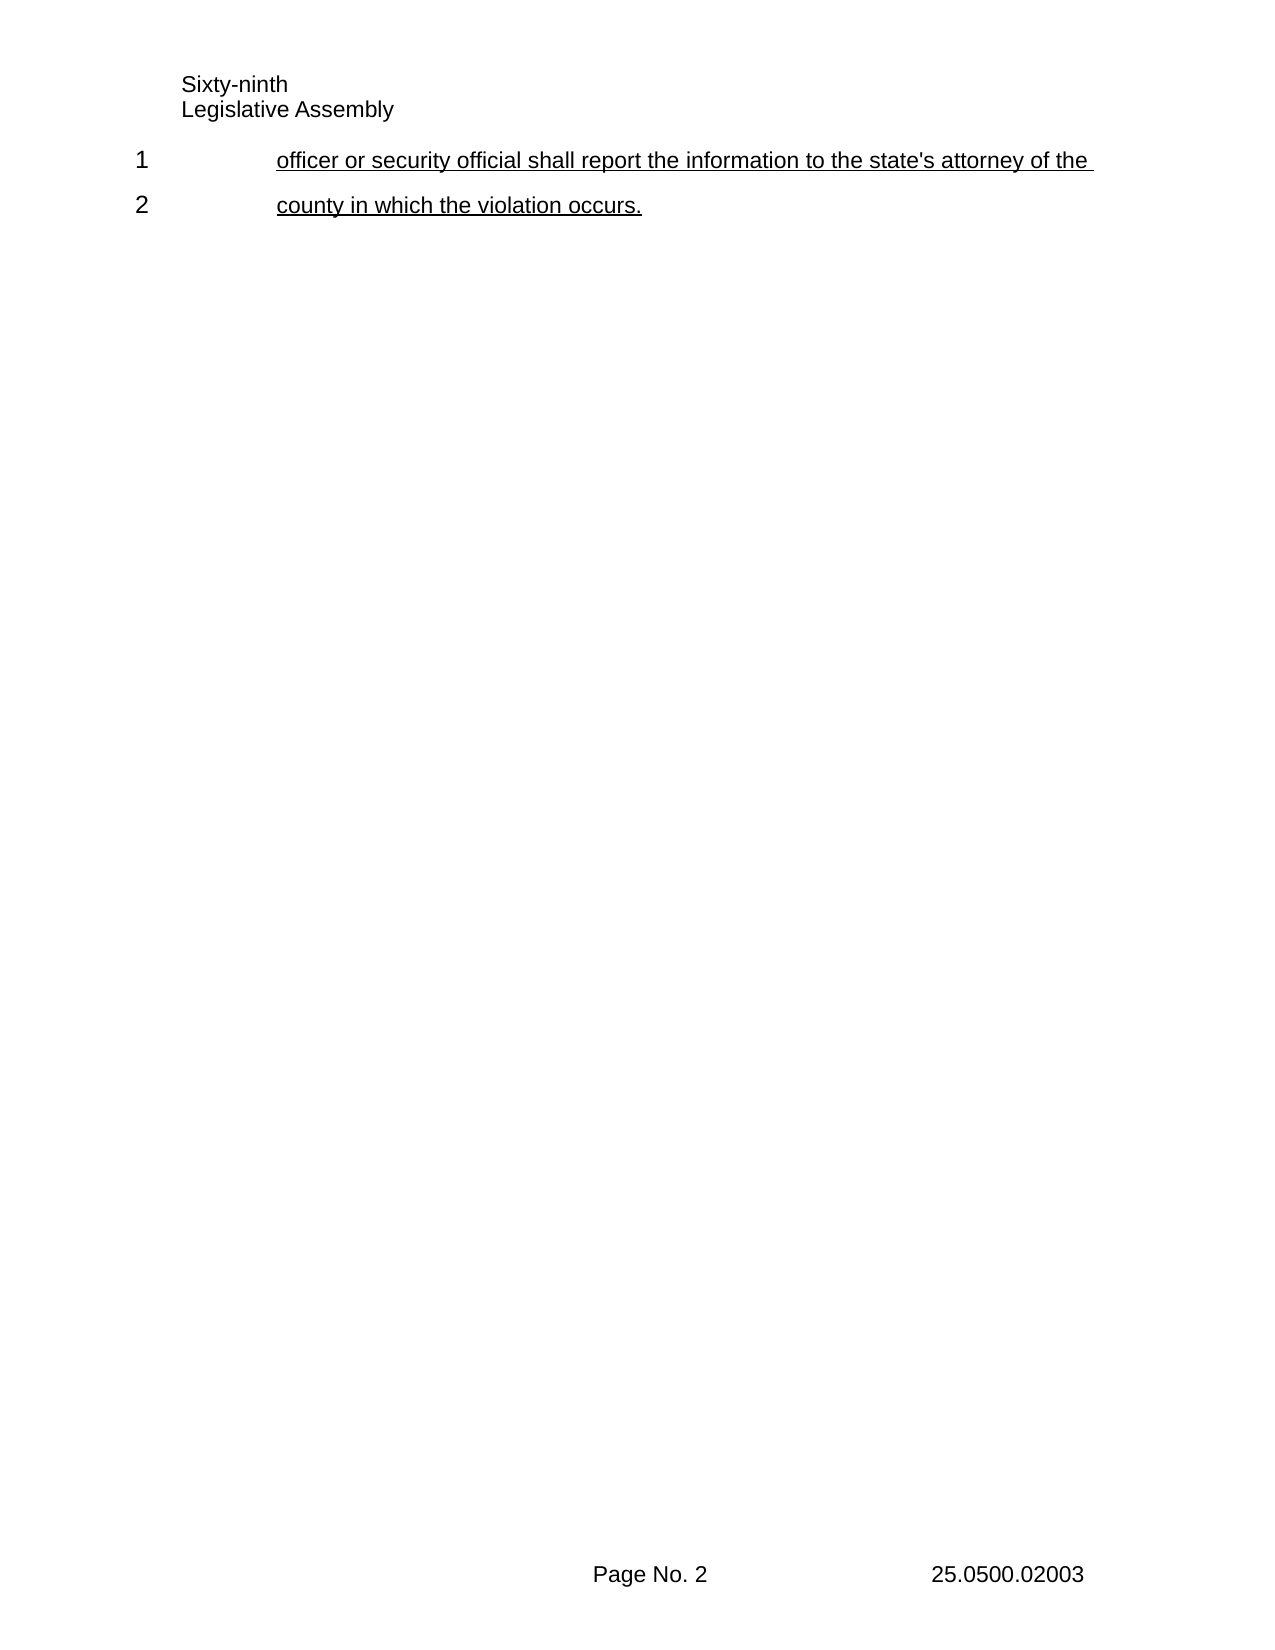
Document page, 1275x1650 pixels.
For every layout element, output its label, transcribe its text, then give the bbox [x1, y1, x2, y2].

text officer or security official shall report the information to the state's attorney of the county in which the violation occurs. [181, 133, 1154, 222]
